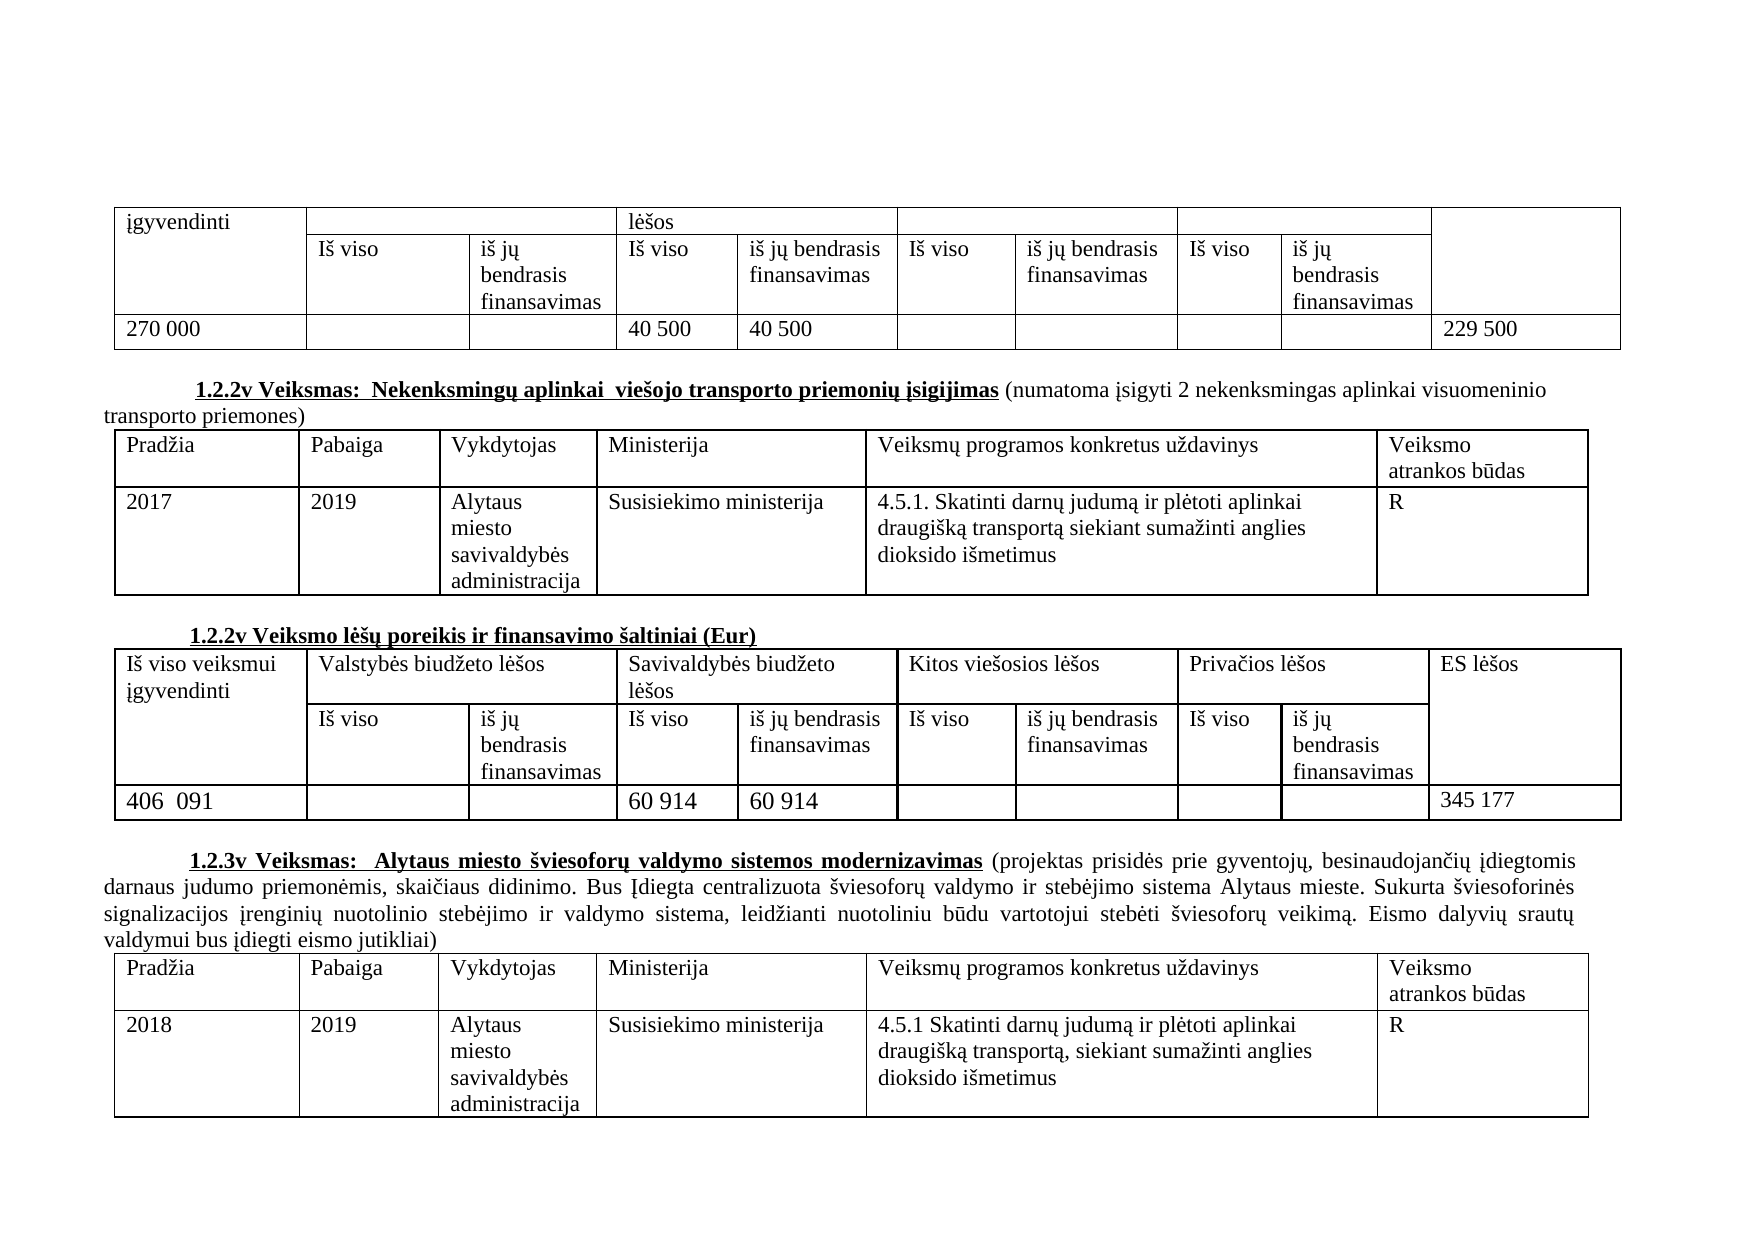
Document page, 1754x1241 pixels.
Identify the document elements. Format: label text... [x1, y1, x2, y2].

table_header Veiksmų programos konkretus uždavinys [867, 431, 1376, 486]
table_cell Iš viso [898, 235, 1015, 314]
table_header Pradžia [116, 431, 298, 486]
table_cell 60 914 [618, 786, 737, 819]
table_cell iš jų bendrasis finansavimas [1017, 705, 1177, 784]
table_header Veiksmo atrankos būdas [1378, 954, 1588, 1010]
table_cell Iš viso [899, 705, 1015, 784]
table_cell [899, 786, 1015, 819]
table_cell [1178, 315, 1281, 348]
table_header [898, 208, 1177, 234]
table_cell Alytaus miesto savivaldybės administracija [439, 1011, 596, 1116]
table_cell 345 177 [1430, 786, 1620, 819]
table_cell 4.5.1. Skatinti darnų judumą ir plėtoti aplinkai draugišką transportą siekiant sumažinti anglies dioksido išmetimus [867, 488, 1376, 593]
table_cell 270 000 [115, 315, 306, 348]
table_header Veiksmų programos konkretus uždavinys [867, 954, 1377, 1010]
table_cell [1179, 786, 1280, 819]
table_header Kitos viešosios lėšos [899, 650, 1177, 703]
table_cell 2019 [300, 488, 439, 593]
table_header Privačios lėšos [1179, 650, 1428, 703]
table_header Pabaiga [300, 954, 438, 1010]
text 1.2.3v Veiksmas: Alytaus miesto šviesoforų valdymo sistemos modernizavimas (projektas prisidės prie gyventojų, besinaudojančių įdiegtomis darnaus judumo priemonėmis, skaičiaus didinimo. Bus Įdiegta centralizuota šviesoforų valdymo ir stebėjimo sistema Alytaus mieste. Sukurta šviesoforinės signalizacijos įrenginių nuotolinio stebėjimo ir valdymo sistema, leidžianti nuotoliniu būdu vartotojui stebėti šviesoforų veikimą. Eismo dalyvių srautų valdymui bus įdiegti eismo jutikliai) [103, 847, 1577, 952]
table_cell Alytaus miesto savivaldybės administracija [441, 488, 596, 593]
table_cell 2018 [115, 1011, 299, 1116]
table_cell Iš viso [308, 705, 468, 784]
table_cell [308, 786, 468, 819]
table_header Ministerija [597, 954, 866, 1010]
table_cell [1016, 315, 1177, 348]
table_cell 40 500 [738, 315, 897, 348]
table_cell iš jų bendrasis finansavimas [1282, 235, 1431, 314]
table_cell 229 500 [1432, 315, 1620, 348]
table_header lėšos [617, 208, 897, 234]
table_header Vykdytojas [439, 954, 596, 1010]
table_cell iš jų bendrasis finansavimas [1283, 705, 1428, 784]
table_cell iš jų bendrasis finansavimas [470, 705, 616, 784]
table_cell R [1378, 1011, 1588, 1116]
table_header [307, 208, 616, 234]
table_cell R [1378, 488, 1587, 593]
table_cell iš jų bendrasis finansavimas [739, 705, 896, 784]
table_header [1432, 208, 1620, 314]
table_cell Iš viso [1179, 705, 1280, 784]
table_cell [1282, 315, 1431, 348]
table_cell 2017 [116, 488, 298, 593]
table_cell 60 914 [739, 786, 896, 819]
text 1.2.2v Veiksmas: Nekenksmingų aplinkai viešojo transporto priemonių įsigijimas (numatoma įsigyti 2 nekenksmingas aplinkai visuomeninio transporto priemones) [103, 376, 1577, 429]
table_cell Iš viso [1178, 235, 1281, 314]
table_cell Susisiekimo ministerija [597, 1011, 866, 1116]
text 1.2.2v Veiksmo lėšų poreikis ir finansavimo šaltiniai (Eur) [103, 622, 1577, 648]
table_header Veiksmo atrankos būdas [1378, 431, 1587, 486]
table_cell iš jų bendrasis finansavimas [1016, 235, 1177, 314]
table_cell [1283, 786, 1428, 819]
table_header įgyvendinti [115, 208, 306, 314]
table_header [1178, 208, 1431, 234]
table_cell 406 091 [116, 786, 306, 819]
table_cell Iš viso [307, 235, 469, 314]
table_header Pabaiga [300, 431, 439, 486]
table_cell Iš viso [617, 235, 737, 314]
table_cell [470, 315, 616, 348]
table_header Pradžia [115, 954, 299, 1010]
table_cell iš jų bendrasis finansavimas [470, 235, 616, 314]
table_header Vykdytojas [441, 431, 596, 486]
table_cell Susisiekimo ministerija [598, 488, 865, 593]
table_header Valstybės biudžeto lėšos [308, 650, 616, 703]
table_cell 40 500 [617, 315, 737, 348]
table_header ES lėšos [1430, 650, 1620, 784]
table_cell iš jų bendrasis finansavimas [738, 235, 897, 314]
table_cell [307, 315, 469, 348]
table_cell 4.5.1 Skatinti darnų judumą ir plėtoti aplinkai draugišką transportą, siekiant sumažinti anglies dioksido išmetimus [867, 1011, 1377, 1116]
table_header Ministerija [598, 431, 865, 486]
table_cell [470, 786, 616, 819]
table_header Savivaldybės biudžeto lėšos [618, 650, 896, 703]
table_cell [1017, 786, 1177, 819]
table_cell Iš viso [618, 705, 737, 784]
table_cell [898, 315, 1015, 348]
table_cell 2019 [300, 1011, 438, 1116]
table_header Iš viso veiksmui įgyvendinti [116, 650, 306, 784]
